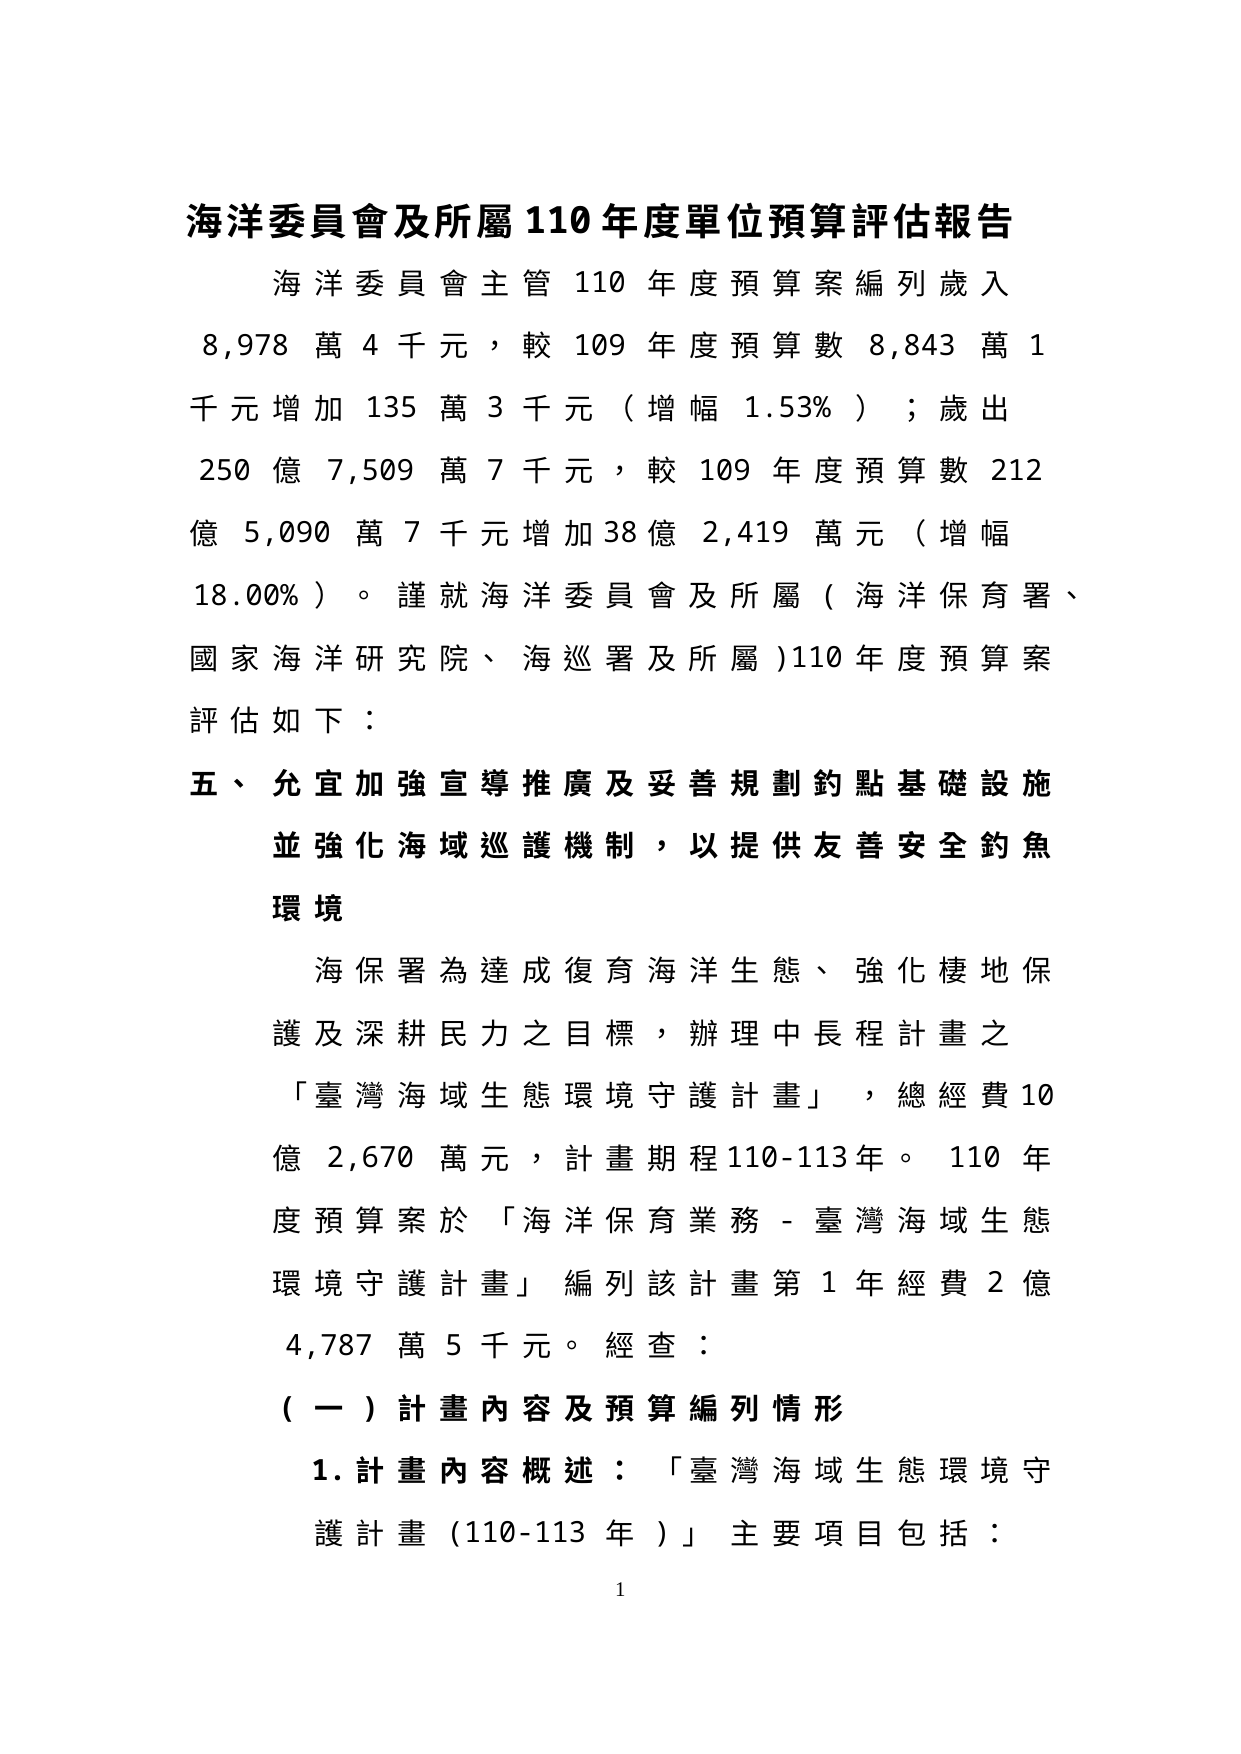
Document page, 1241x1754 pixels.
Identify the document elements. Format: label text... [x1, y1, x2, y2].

text (一)計畫內容及預算編列情形 [242, 1365, 1058, 1427]
text 五、允宜加強宣導推廣及妥善規劃釣點基礎設施並強化海域巡護機制，以提供友善安全釣魚環境 [183, 740, 1058, 927]
text 海洋委員會主管110年度預算案編列歲入8,978萬4千元，較109年度預算數8,843萬1千元增加135萬3千元（增幅1.53%）；歲出250億7,509萬7千元，較109年度預算數212億5,090萬7千元增加38億2,419萬元（增幅18.00%）。謹就海洋委員會及所屬(海洋保育署、國家海洋研究院、海巡署及所屬)110年度預算案評估如下： [183, 240, 1058, 740]
text 海保署為達成復育海洋生態、強化棲地保護及深耕民力之目標，辦理中長程計畫之「臺灣海域生態環境守護計畫」，總經費10億2,670萬元，計畫期程110-113年。110年度預算案於「海洋保育業務-臺灣海域生態環境守護計畫」編列該計畫第1年經費2億4,787萬5千元。經查： [242, 927, 1058, 1365]
text 1.計畫內容概述：「臺灣海域生態環境守護計畫(110-113年)」主要項目包括： [271, 1427, 1058, 1552]
text 海洋委員會及所屬110年度單位預算評估報告 [183, 177, 1058, 240]
